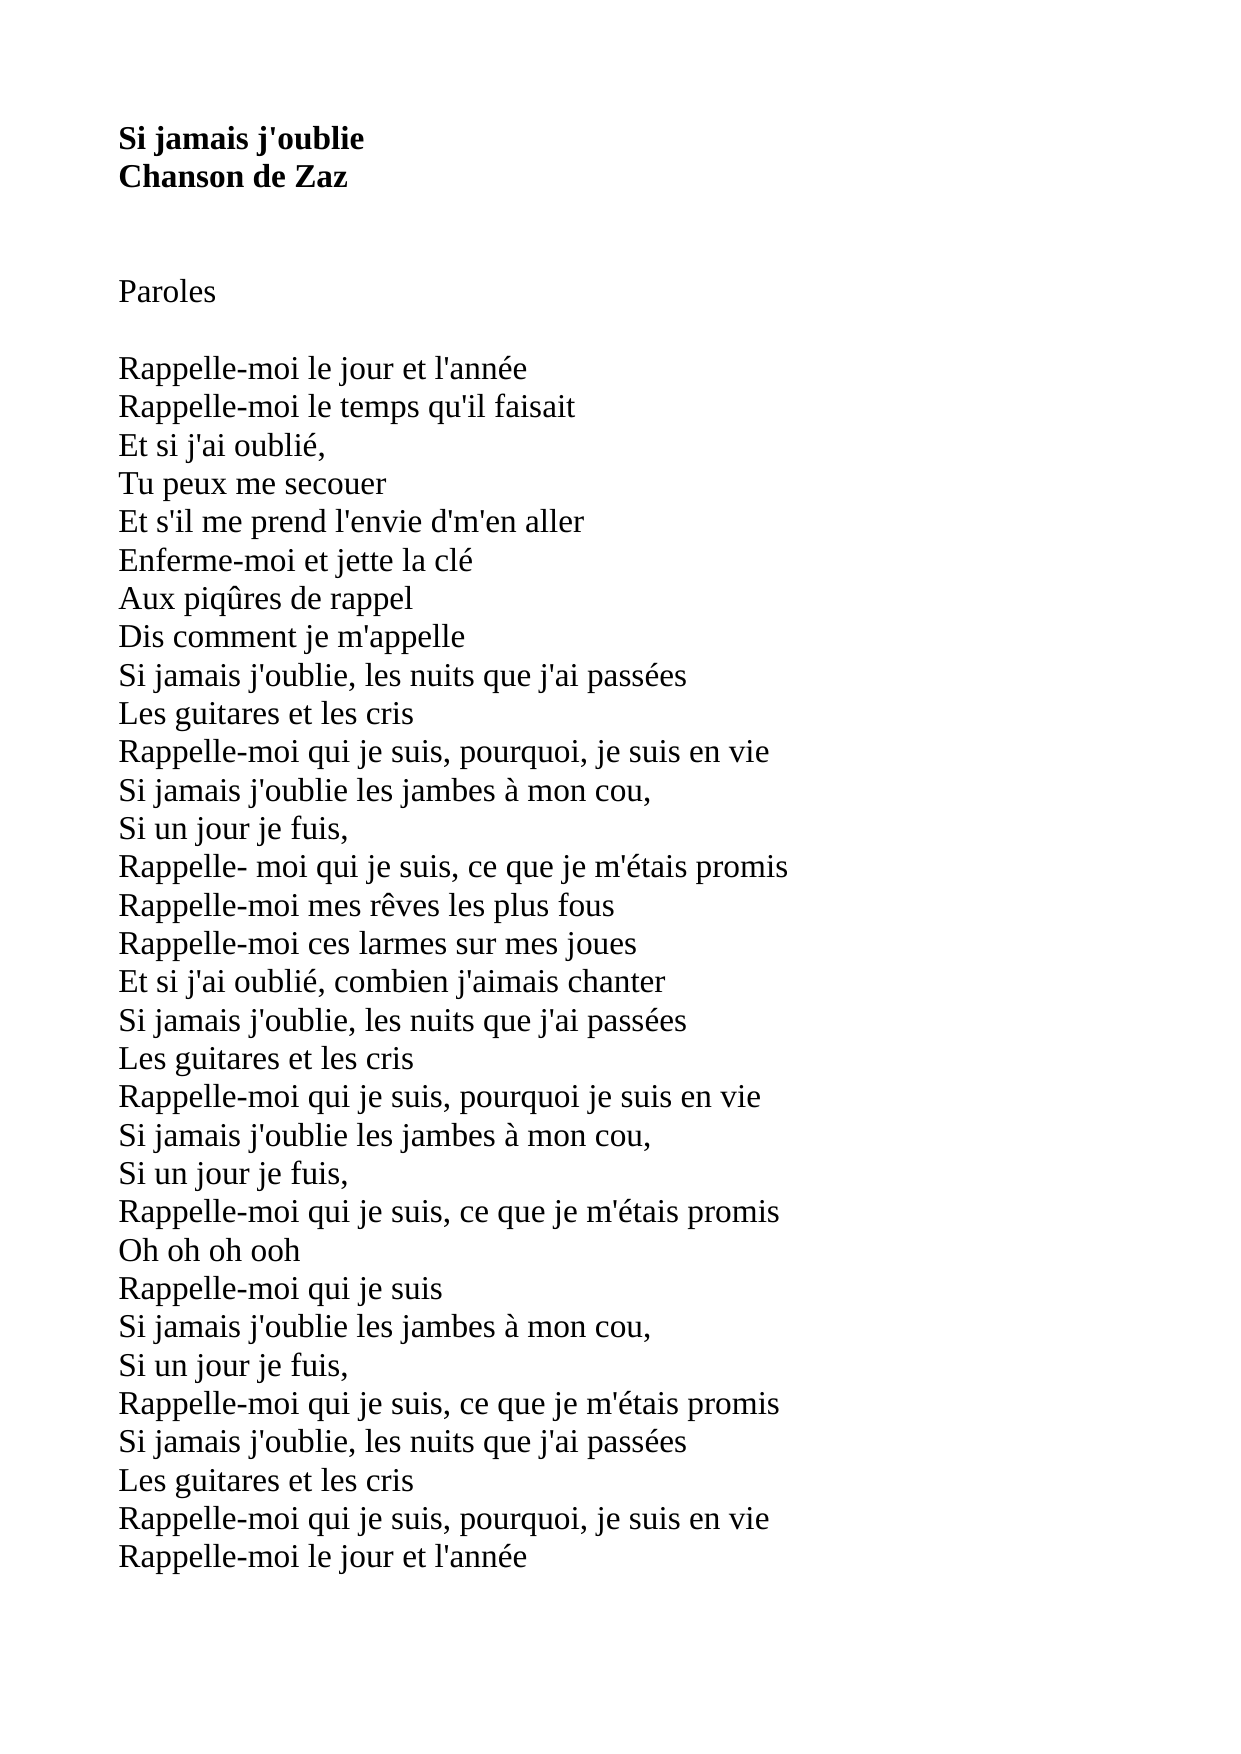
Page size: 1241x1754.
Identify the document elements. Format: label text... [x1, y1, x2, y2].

text Enferme-moi et jette la clé [118, 540, 1122, 578]
text Si un jour je fuis, [118, 1153, 1122, 1191]
text Les guitares et les cris [118, 1038, 1122, 1076]
text Les guitares et les cris [118, 693, 1122, 731]
text Rappelle-moi qui je suis, ce que je m'étais promis [118, 1191, 1122, 1230]
text Et si j'ai oublié, combien j'aimais chanter [118, 961, 1122, 1000]
text Rappelle-moi qui je suis [118, 1268, 1122, 1306]
text Rappelle-moi ces larmes sur mes joues [118, 923, 1122, 961]
text Si jamais j'oublie, les nuits que j'ai passées [118, 655, 1122, 693]
text Oh oh oh ooh [118, 1230, 1122, 1268]
text Dis comment je m'appelle [118, 616, 1122, 655]
text Paroles [118, 271, 1122, 348]
text Et s'il me prend l'envie d'm'en aller [118, 501, 1122, 540]
text Si jamais j'oublie [118, 118, 1122, 156]
text Rappelle-moi le jour et l'année [118, 348, 1122, 386]
text Chanson de Zaz [118, 156, 1122, 233]
text Rappelle-moi mes rêves les plus fous [118, 885, 1122, 923]
text Rappelle-moi qui je suis, pourquoi, je suis en vie [118, 1498, 1122, 1536]
text Si jamais j'oublie les jambes à mon cou, [118, 1306, 1122, 1345]
text Rappelle-moi le temps qu'il faisait [118, 386, 1122, 425]
text Rappelle-moi qui je suis, pourquoi, je suis en vie [118, 731, 1122, 770]
text Et si j'ai oublié, [118, 425, 1122, 463]
text Si un jour je fuis, [118, 808, 1122, 846]
text Rappelle- moi qui je suis, ce que je m'étais promis [118, 846, 1122, 885]
text Rappelle-moi le jour et l'année [118, 1536, 1122, 1575]
text Rappelle-moi qui je suis, ce que je m'étais promis [118, 1383, 1122, 1421]
text Si jamais j'oublie, les nuits que j'ai passées [118, 1000, 1122, 1038]
text Si un jour je fuis, [118, 1345, 1122, 1383]
text Si jamais j'oublie les jambes à mon cou, [118, 770, 1122, 808]
text Tu peux me secouer [118, 463, 1122, 501]
text Les guitares et les cris [118, 1460, 1122, 1498]
text Si jamais j'oublie les jambes à mon cou, [118, 1115, 1122, 1153]
text Si jamais j'oublie, les nuits que j'ai passées [118, 1421, 1122, 1460]
text Aux piqûres de rappel [118, 578, 1122, 616]
text Rappelle-moi qui je suis, pourquoi je suis en vie [118, 1076, 1122, 1115]
